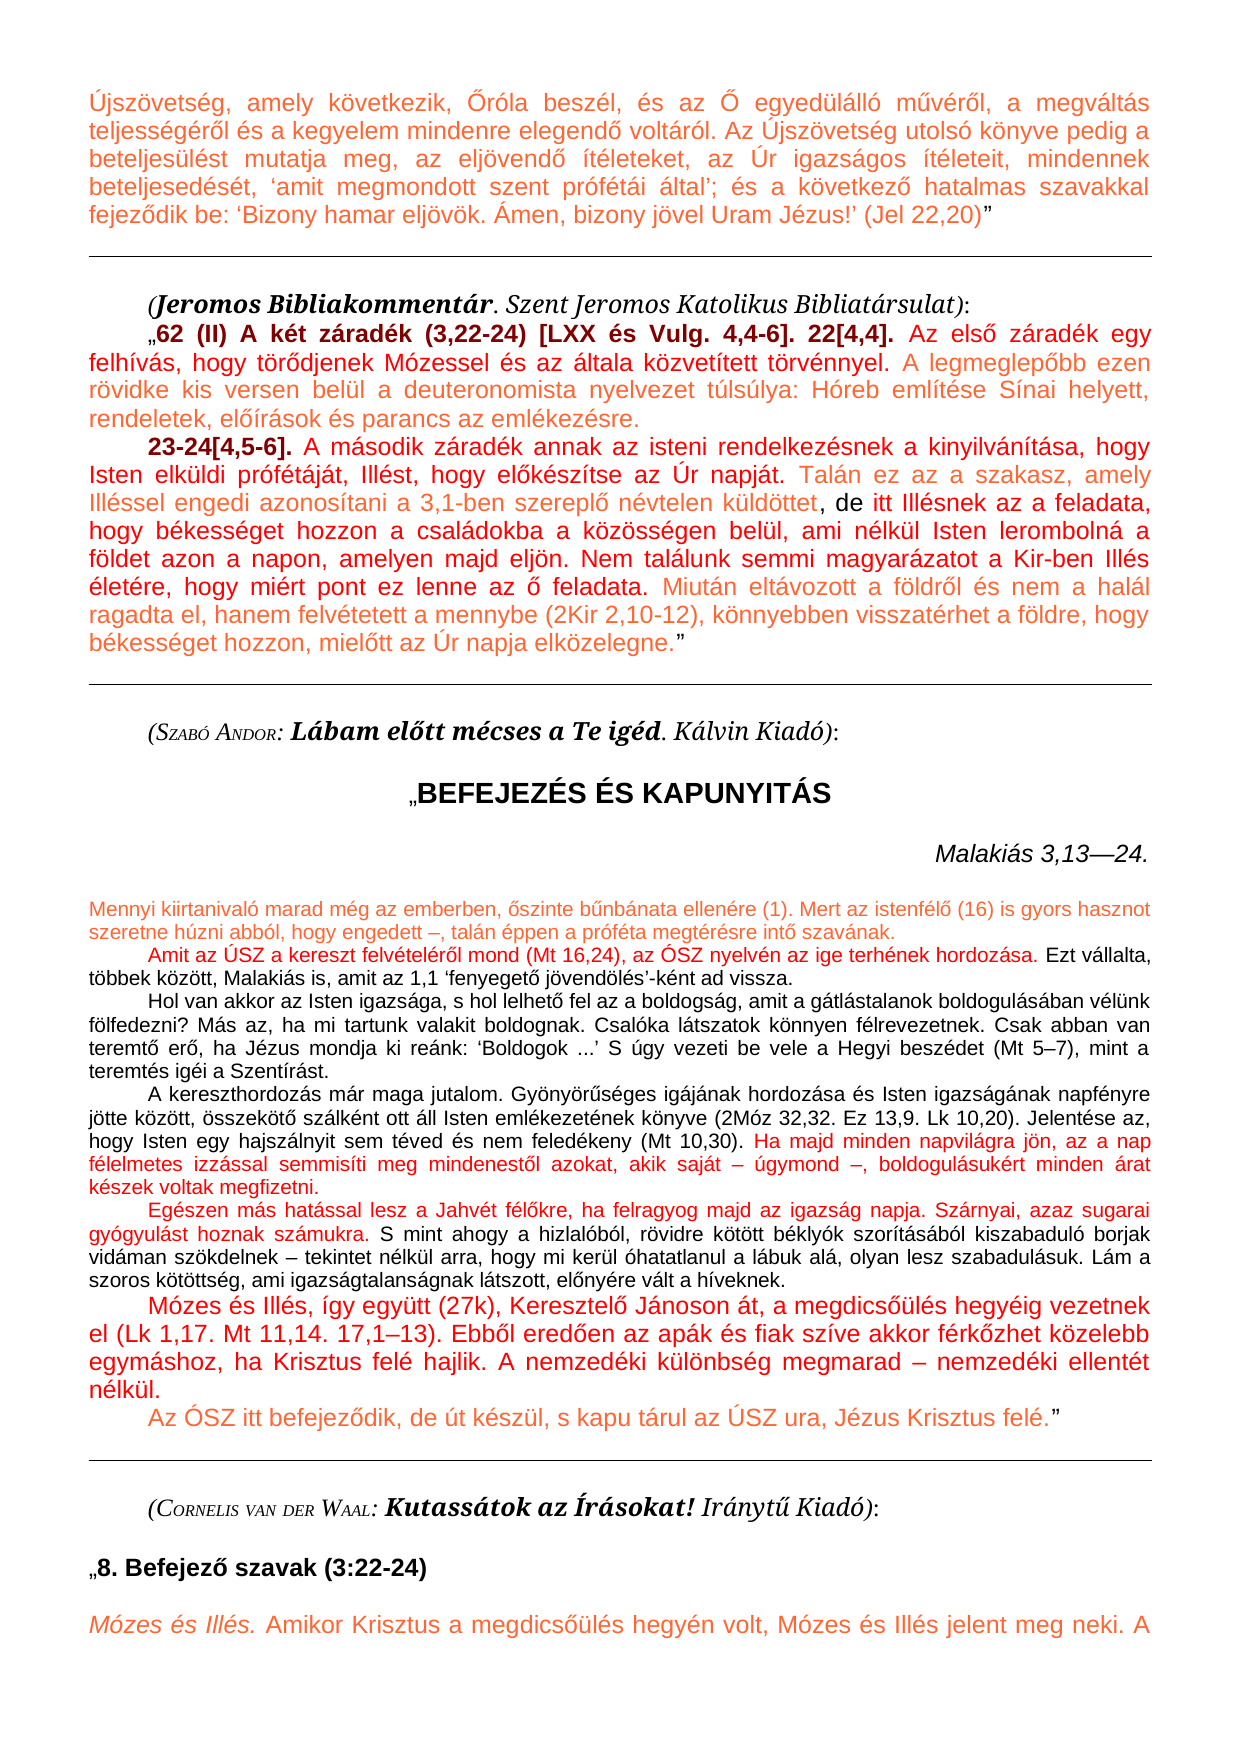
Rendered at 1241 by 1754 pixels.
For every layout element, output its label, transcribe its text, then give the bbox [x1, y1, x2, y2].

text Újszövetség, amely következik, Őróla beszél, és az Ő egyedülálló művéről, a megváltás teljességéről és a kegyelem mindenre elegendő voltáról. Az Újszövetség utolsó könyve pedig a beteljesülést mutatja meg, az eljövendő ítéleteket, az Úr igazságos ítéleteit, mindennek beteljesedését, ‘amit megmondott szent prófétái által’; és a következő hatalmas szavakkal fejeződik be: ‘Bizony hamar eljövök. Ámen, bizony jövel Uram Jézus!’ (Jel 22,20)” [88, 88, 1152, 229]
text Malakiás 3,13—24. [88, 840, 1152, 868]
text A kereszthordozás már maga jutalom. Gyönyörűséges igájának hordozása és Isten igazságának napfényre jötte között, összekötő szálként ott áll Isten emlékezetének könyve (2Móz 32,32. Ez 13,9. Lk 10,20). Jelentése az, hogy Isten egy hajszálnyit sem téved és nem feledékeny (Mt 10,30). Ha majd minden napvilágra jön, az a nap félelmetes izzással semmisíti meg mindenestől azokat, akik saját – úgymond –, boldogulásukért minden árat készek voltak megfizetni. [88, 1083, 1152, 1199]
text Mózes és Illés. Amikor Krisztus a megdicsőülés hegyén volt, Mózes és Illés jelent meg neki. A [88, 1611, 1152, 1639]
text (Jeromos Bibliakommentár. Szent Jeromos Katolikus Bibliatársulat): [88, 286, 1152, 320]
text (Szabó Andor: Lábam előtt mécses a Te igéd. Kálvin Kiadó): [88, 714, 1152, 748]
text „BEFEJEZÉS ÉS KAPUNYITÁS [88, 777, 1152, 810]
text Hol van akkor az Isten igazsága, s hol lelhető fel az a boldogság, amit a gátlástalanok boldogulásában vélünk fölfedezni? Más az, ha mi tartunk valakit boldognak. Csalóka látszatok könnyen félrevezetnek. Csak abban van teremtő erő, ha Jézus mondja ki reánk: ‘Boldogok ...’ S úgy vezeti be vele a Hegyi beszédet (Mt 5–7), mint a teremtés igéi a Szentírást. [88, 990, 1152, 1083]
text Mennyi kiirtanivaló marad még az emberben, őszinte bűnbánata ellenére (1). Mert az istenfélő (16) is gyors hasznot szeretne húzni abból, hogy engedett –, talán éppen a próféta megtérésre intő szavának. [88, 897, 1152, 944]
text „8. Befejező szavak (3:22-24) [88, 1553, 1152, 1581]
text „62 (II) A két záradék (3,22-24) [LXX és Vulg. 4,4-6]. 22[4,4]. Az első záradék egy felhívás, hogy törődjenek Mózessel és az általa közvetített törvénnyel. A legmeglepőbb ezen rövidke kis versen belül a deuteronomista nyelvezet túlsúlya: Hóreb említése Sínai helyett, rendeletek, előírások és parancs az emlékezésre. [88, 320, 1152, 432]
text 23-24[4,5-6]. A második záradék annak az isteni rendelkezésnek a kinyilvánítása, hogy Isten elküldi prófétáját, Illést, hogy előkészítse az Úr napját. Talán ez az a szakasz, amely Illéssel engedi azonosítani a 3,1-ben szereplő névtelen küldöttet, de itt Illésnek az a feladata, hogy békességet hozzon a családokba a közösségen belül, ami nélkül Isten lerombolná a földet azon a napon, amelyen majd eljön. Nem találunk semmi magyarázatot a Kir-ben Illés életére, hogy miért pont ez lenne az ő feladata. Miután eltávozott a földről és nem a halál ragadta el, hanem felvétetett a mennybe (2Kir 2,10-12), könnyebben visszatérhet a földre, hogy békességet hozzon, mielőtt az Úr napja elközelegne.” [88, 432, 1152, 656]
text (Cornelis van der Waal: Kutassátok az Írásokat! Iránytű Kiadó): [88, 1490, 1152, 1524]
text Mózes és Illés, így együtt (27k), Keresztelő Jánoson át, a megdicsőülés hegyéig vezetnek el (Lk 1,17. Mt 11,14. 17,1–13). Ebből eredően az apák és fiak szíve akkor férkőzhet közelebb egymáshoz, ha Krisztus felé hajlik. A nemzedéki különbség megmarad – nemzedéki ellentét nélkül. [88, 1292, 1152, 1404]
text Egészen más hatással lesz a Jahvét félőkre, ha felragyog majd az igazság napja. Szárnyai, azaz sugarai gyógyulást hoznak számukra. S mint ahogy a hizlalóból, rövidre kötött béklyók szorításából kiszabaduló borjak vidáman szökdelnek – tekintet nélkül arra, hogy mi kerül óhatatlanul a lábuk alá, olyan lesz szabadulásuk. Lám a szoros kötöttség, ami igazságtalanságnak látszott, előnyére vált a híveknek. [88, 1199, 1152, 1292]
text Az ÓSZ itt befejeződik, de út készül, s kapu tárul az ÚSZ ura, Jézus Krisztus felé.” [88, 1404, 1152, 1432]
text Amit az ÚSZ a kereszt felvételéről mond (Mt 16,24), az ÓSZ nyelvén az ige terhének hordozása. Ezt vállalta, többek között, Malakiás is, amit az 1,1 ‘fenyegető jövendölés’-ként ad vissza. [88, 944, 1152, 990]
